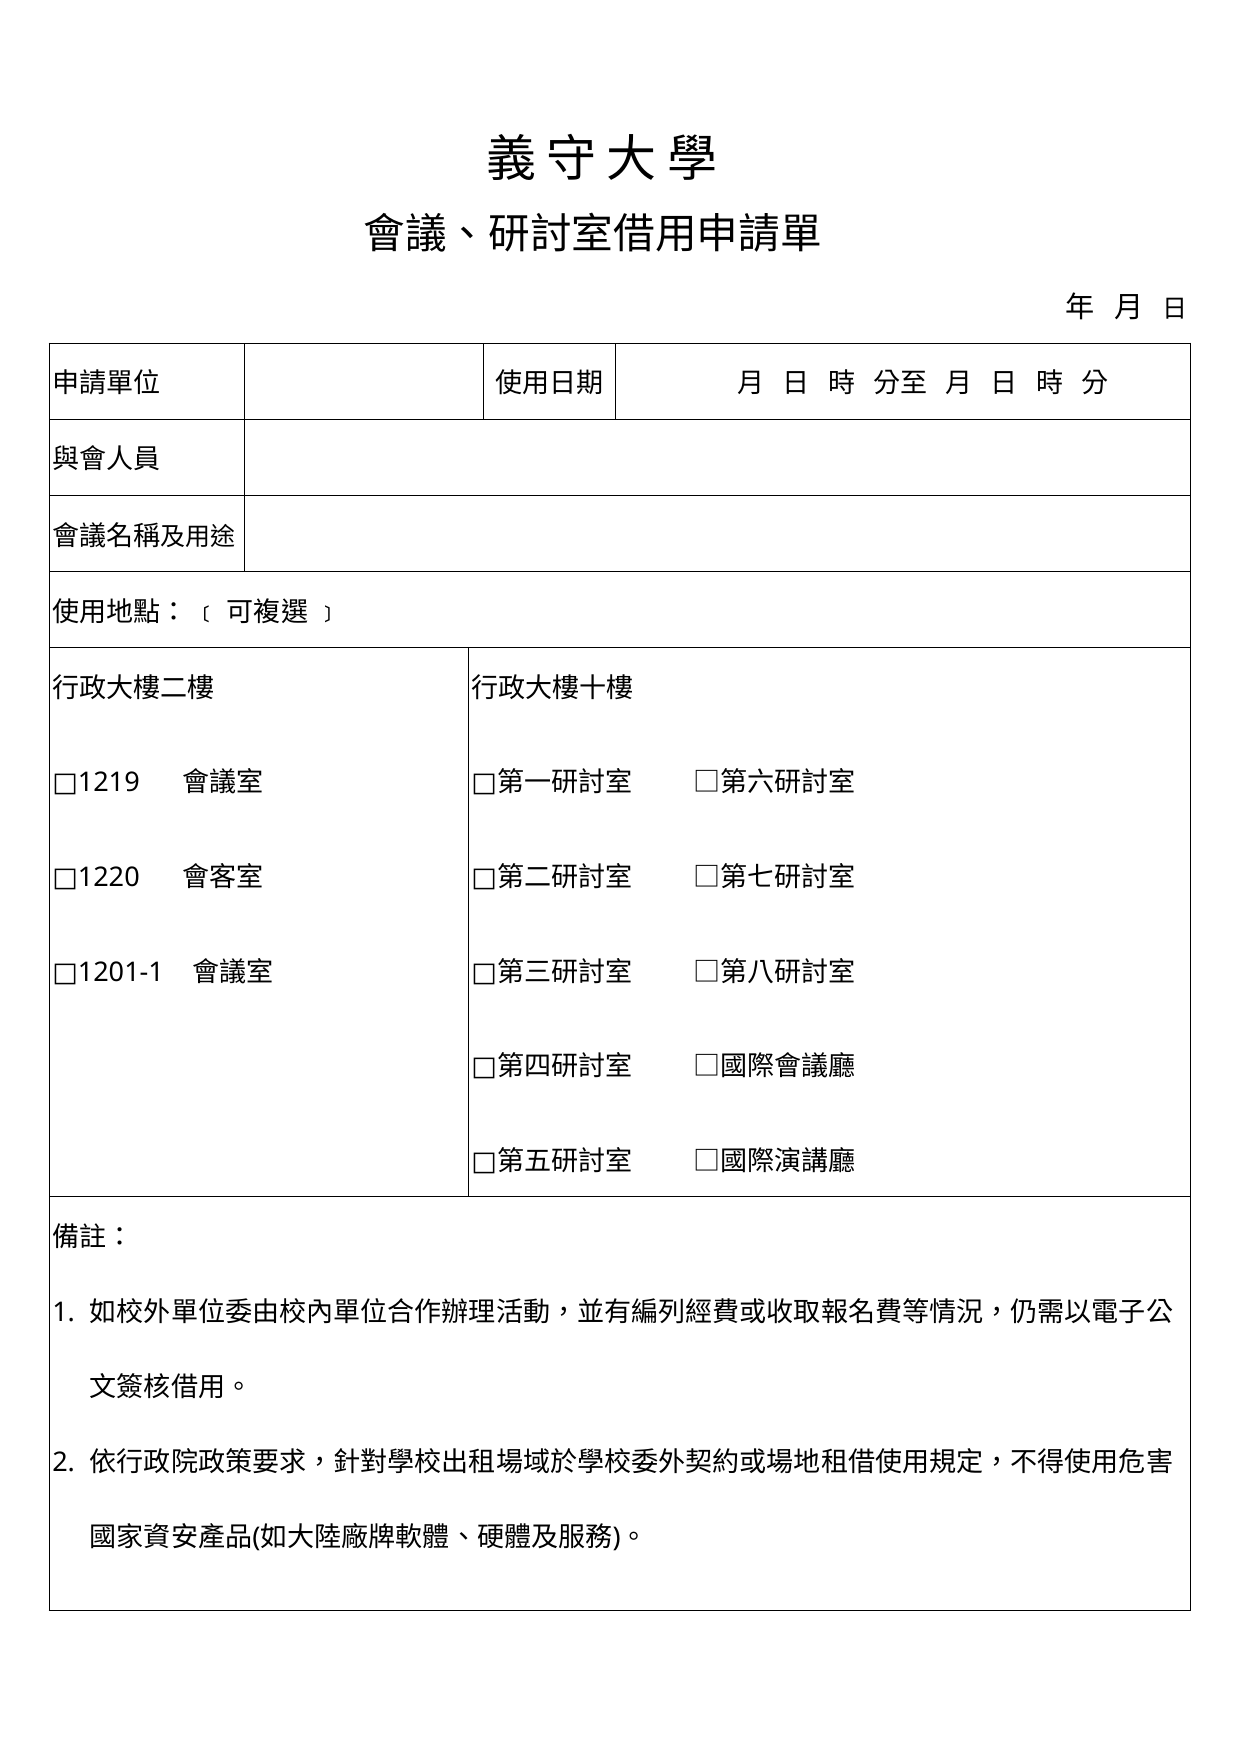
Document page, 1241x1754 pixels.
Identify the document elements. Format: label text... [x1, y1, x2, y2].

table_cell 行政大樓十樓 □第一研討室 □第六研討室 □第二研討室 □第七研討室 □第三研討室 □第八研討室 □第四研討室 □國際會議廳 □第五研討室 □國際演講廳 [469, 648, 1190, 1196]
table_header [245, 344, 483, 419]
table_cell [245, 420, 1190, 495]
table_header 月 日 時 分至 月 日 時 分 [616, 344, 1190, 419]
table_cell 備註： 如校外單位委由校內單位合作辦理活動，並有編列經費或收取報名費等情況，仍需以電子公文簽核借用。 依行政院政策要求，針對學校出租場域於學校委外契約或場地租借使用規定，不得使用危害國家資安產品(如大陸廠牌軟體、硬體及服務)。 [50, 1197, 1190, 1610]
table_header 申請單位 [50, 344, 244, 419]
table_header 使用日期 [484, 344, 615, 419]
table_cell [245, 496, 1190, 571]
table_cell 會議名稱及用途 [50, 496, 244, 571]
text 義守大學 [150, 118, 1053, 193]
table_cell 行政大樓二樓 □1219 會議室 □1220 會客室 □1201-1 會議室 [50, 648, 468, 1196]
text 年 月 日 [131, 268, 1187, 343]
text 會議、研討室借用申請單 [131, 193, 1053, 268]
table_cell 與會人員 [50, 420, 244, 495]
table_cell 使用地點： ﹝ 可複選 ﹞ [50, 572, 1190, 647]
